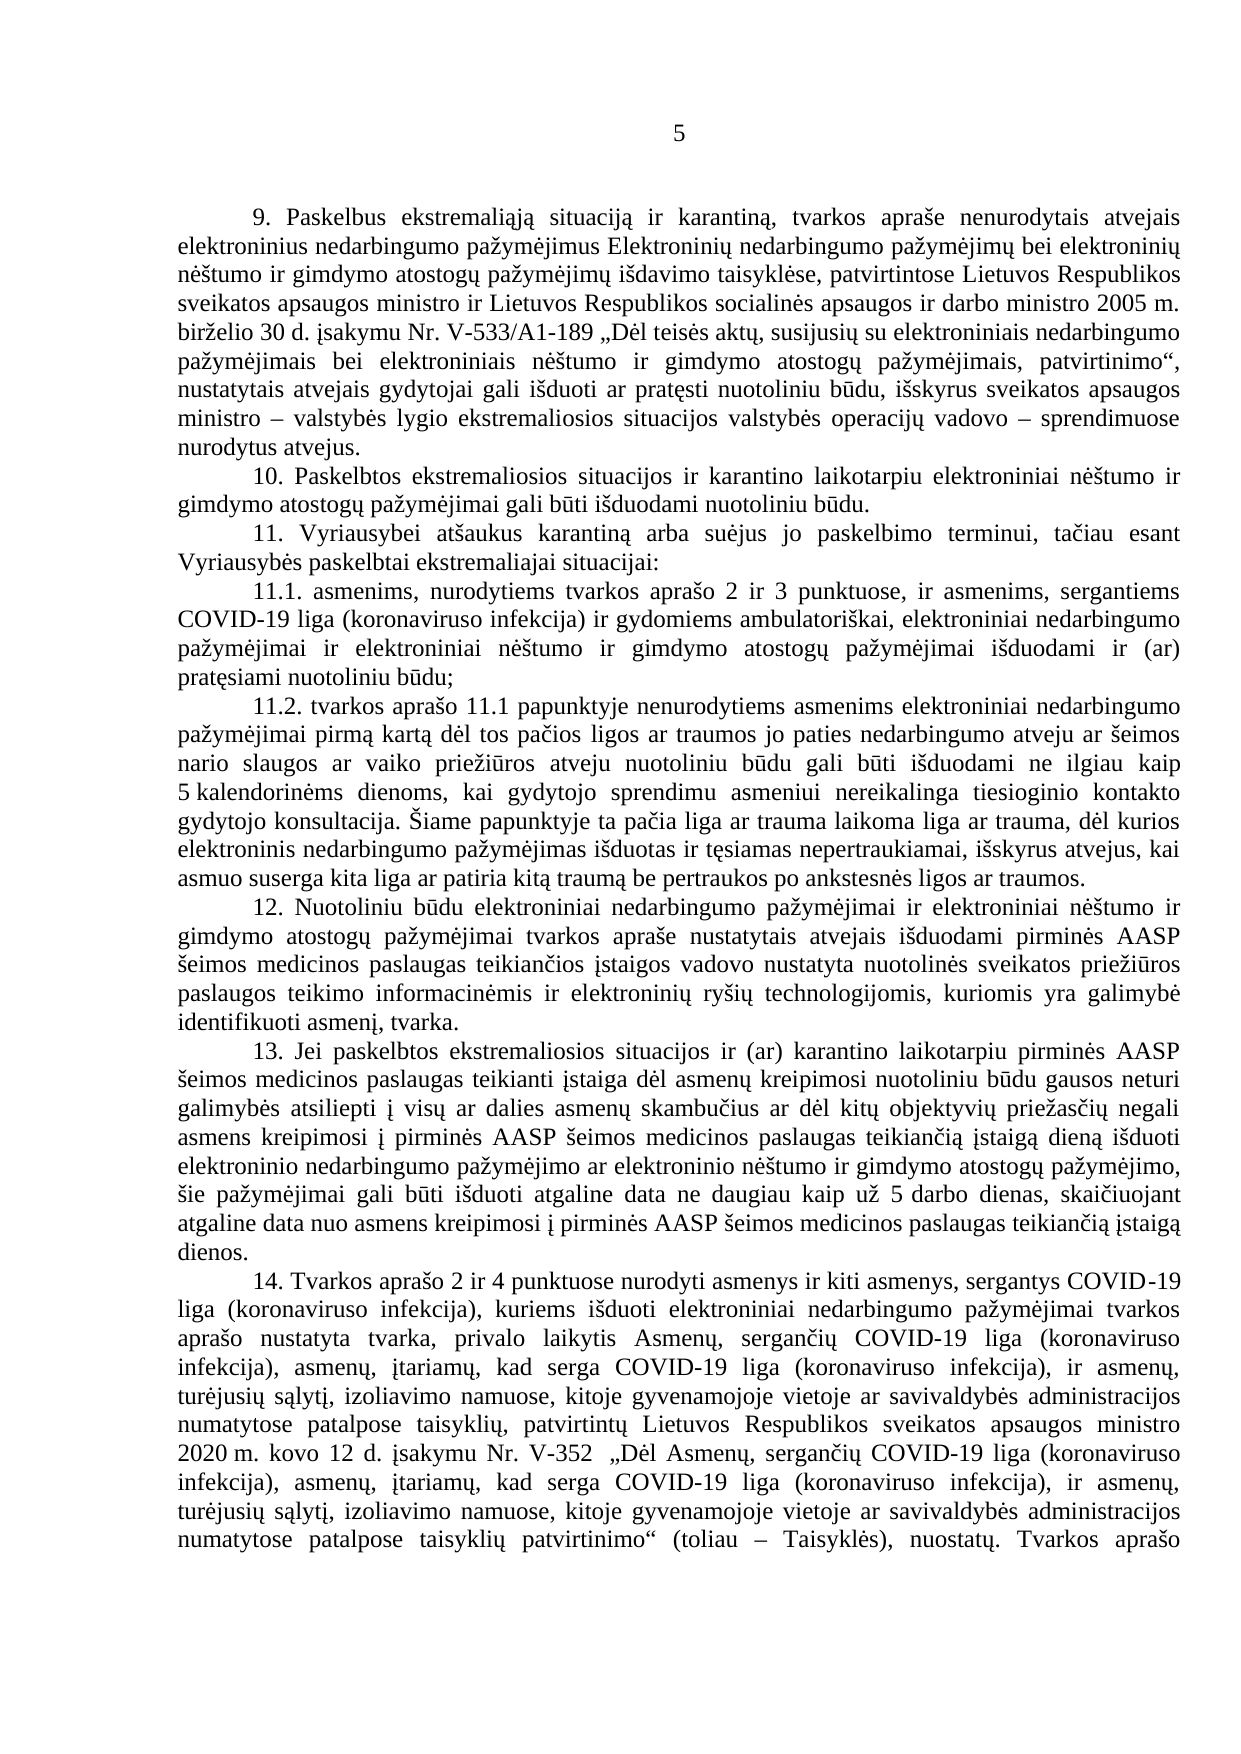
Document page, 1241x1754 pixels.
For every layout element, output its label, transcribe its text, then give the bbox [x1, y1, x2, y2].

text 10. Paskelbtos ekstremaliosios situacijos ir karantino laikotarpiu elektroniniai nėštumo ir gimdymo atostogų pažymėjimai gali būti išduodami nuotoliniu būdu. [177, 461, 1181, 518]
text 11.2. tvarkos aprašo 11.1 papunktyje nenurodytiems asmenims elektroniniai nedarbingumo pažymėjimai pirmą kartą dėl tos pačios ligos ar traumos jo paties nedarbingumo atveju ar šeimos nario slaugos ar vaiko priežiūros atveju nuotoliniu būdu gali būti išduodami ne ilgiau kaip 5 kalendorinėms dienoms, kai gydytojo sprendimu asmeniui nereikalinga tiesioginio kontakto gydytojo konsultacija. Šiame papunktyje ta pačia liga ar trauma laikoma liga ar trauma, dėl kurios elektroninis nedarbingumo pažymėjimas išduotas ir tęsiamas nepertraukiamai, išskyrus atvejus, kai asmuo suserga kita liga ar patiria kitą traumą be pertraukos po ankstesnės ligos ar traumos. [177, 691, 1181, 892]
text 14. Tvarkos aprašo 2 ir 4 punktuose nurodyti asmenys ir kiti asmenys, sergantys COVID‑19 liga (koronaviruso infekcija), kuriems išduoti elektroniniai nedarbingumo pažymėjimai tvarkos aprašo nustatyta tvarka, privalo laikytis Asmenų, sergančių COVID-19 liga (koronaviruso infekcija), asmenų, įtariamų, kad serga COVID-19 liga (koronaviruso infekcija), ir asmenų, turėjusių sąlytį, izoliavimo namuose, kitoje gyvenamojoje vietoje ar savivaldybės administracijos numatytose patalpose taisyklių, patvirtintų Lietuvos Respublikos sveikatos apsaugos ministro 2020 m. kovo 12 d. įsakymu Nr. V-352 „Dėl Asmenų, sergančių COVID-19 liga (koronaviruso infekcija), asmenų, įtariamų, kad serga COVID-19 liga (koronaviruso infekcija), ir asmenų, turėjusių sąlytį, izoliavimo namuose, kitoje gyvenamojoje vietoje ar savivaldybės administracijos numatytose patalpose taisyklių patvirtinimo“ (toliau – Taisyklės), nuostatų. Tvarkos aprašo [177, 1266, 1181, 1553]
text 13. Jei paskelbtos ekstremaliosios situacijos ir (ar) karantino laikotarpiu pirminės AASP šeimos medicinos paslaugas teikianti įstaiga dėl asmenų kreipimosi nuotoliniu būdu gausos neturi galimybės atsiliepti į visų ar dalies asmenų skambučius ar dėl kitų objektyvių priežasčių negali asmens kreipimosi į pirminės AASP šeimos medicinos paslaugas teikiančią įstaigą dieną išduoti elektroninio nedarbingumo pažymėjimo ar elektroninio nėštumo ir gimdymo atostogų pažymėjimo, šie pažymėjimai gali būti išduoti atgaline data ne daugiau kaip už 5 darbo dienas, skaičiuojant atgaline data nuo asmens kreipimosi į pirminės AASP šeimos medicinos paslaugas teikiančią įstaigą dienos. [177, 1036, 1181, 1266]
text 9. Paskelbus ekstremaliąją situaciją ir karantiną, tvarkos apraše nenurodytais atvejais elektroninius nedarbingumo pažymėjimus Elektroninių nedarbingumo pažymėjimų bei elektroninių nėštumo ir gimdymo atostogų pažymėjimų išdavimo taisyklėse, patvirtintose Lietuvos Respublikos sveikatos apsaugos ministro ir Lietuvos Respublikos socialinės apsaugos ir darbo ministro 2005 m. birželio 30 d. įsakymu Nr. V-533/A1-189 „Dėl teisės aktų, susijusių su elektroniniais nedarbingumo pažymėjimais bei elektroniniais nėštumo ir gimdymo atostogų pažymėjimais, patvirtinimo“, nustatytais atvejais gydytojai gali išduoti ar pratęsti nuotoliniu būdu, išskyrus sveikatos apsaugos ministro – valstybės lygio ekstremaliosios situacijos valstybės operacijų vadovo – sprendimuose nurodytus atvejus. [177, 202, 1181, 461]
text 11.1. asmenims, nurodytiems tvarkos aprašo 2 ir 3 punktuose, ir asmenims, sergantiems COVID-19 liga (koronaviruso infekcija) ir gydomiems ambulatoriškai, elektroniniai nedarbingumo pažymėjimai ir elektroniniai nėštumo ir gimdymo atostogų pažymėjimai išduodami ir (ar) pratęsiami nuotoliniu būdu; [177, 576, 1181, 691]
text 11. Vyriausybei atšaukus karantiną arba suėjus jo paskelbimo terminui, tačiau esant Vyriausybės paskelbtai ekstremaliajai situacijai: [177, 518, 1181, 576]
text 12. Nuotoliniu būdu elektroniniai nedarbingumo pažymėjimai ir elektroniniai nėštumo ir gimdymo atostogų pažymėjimai tvarkos apraše nustatytais atvejais išduodami pirminės AASP šeimos medicinos paslaugas teikiančios įstaigos vadovo nustatyta nuotolinės sveikatos priežiūros paslaugos teikimo informacinėmis ir elektroninių ryšių technologijomis, kuriomis yra galimybė identifikuoti asmenį, tvarka. [177, 892, 1181, 1036]
